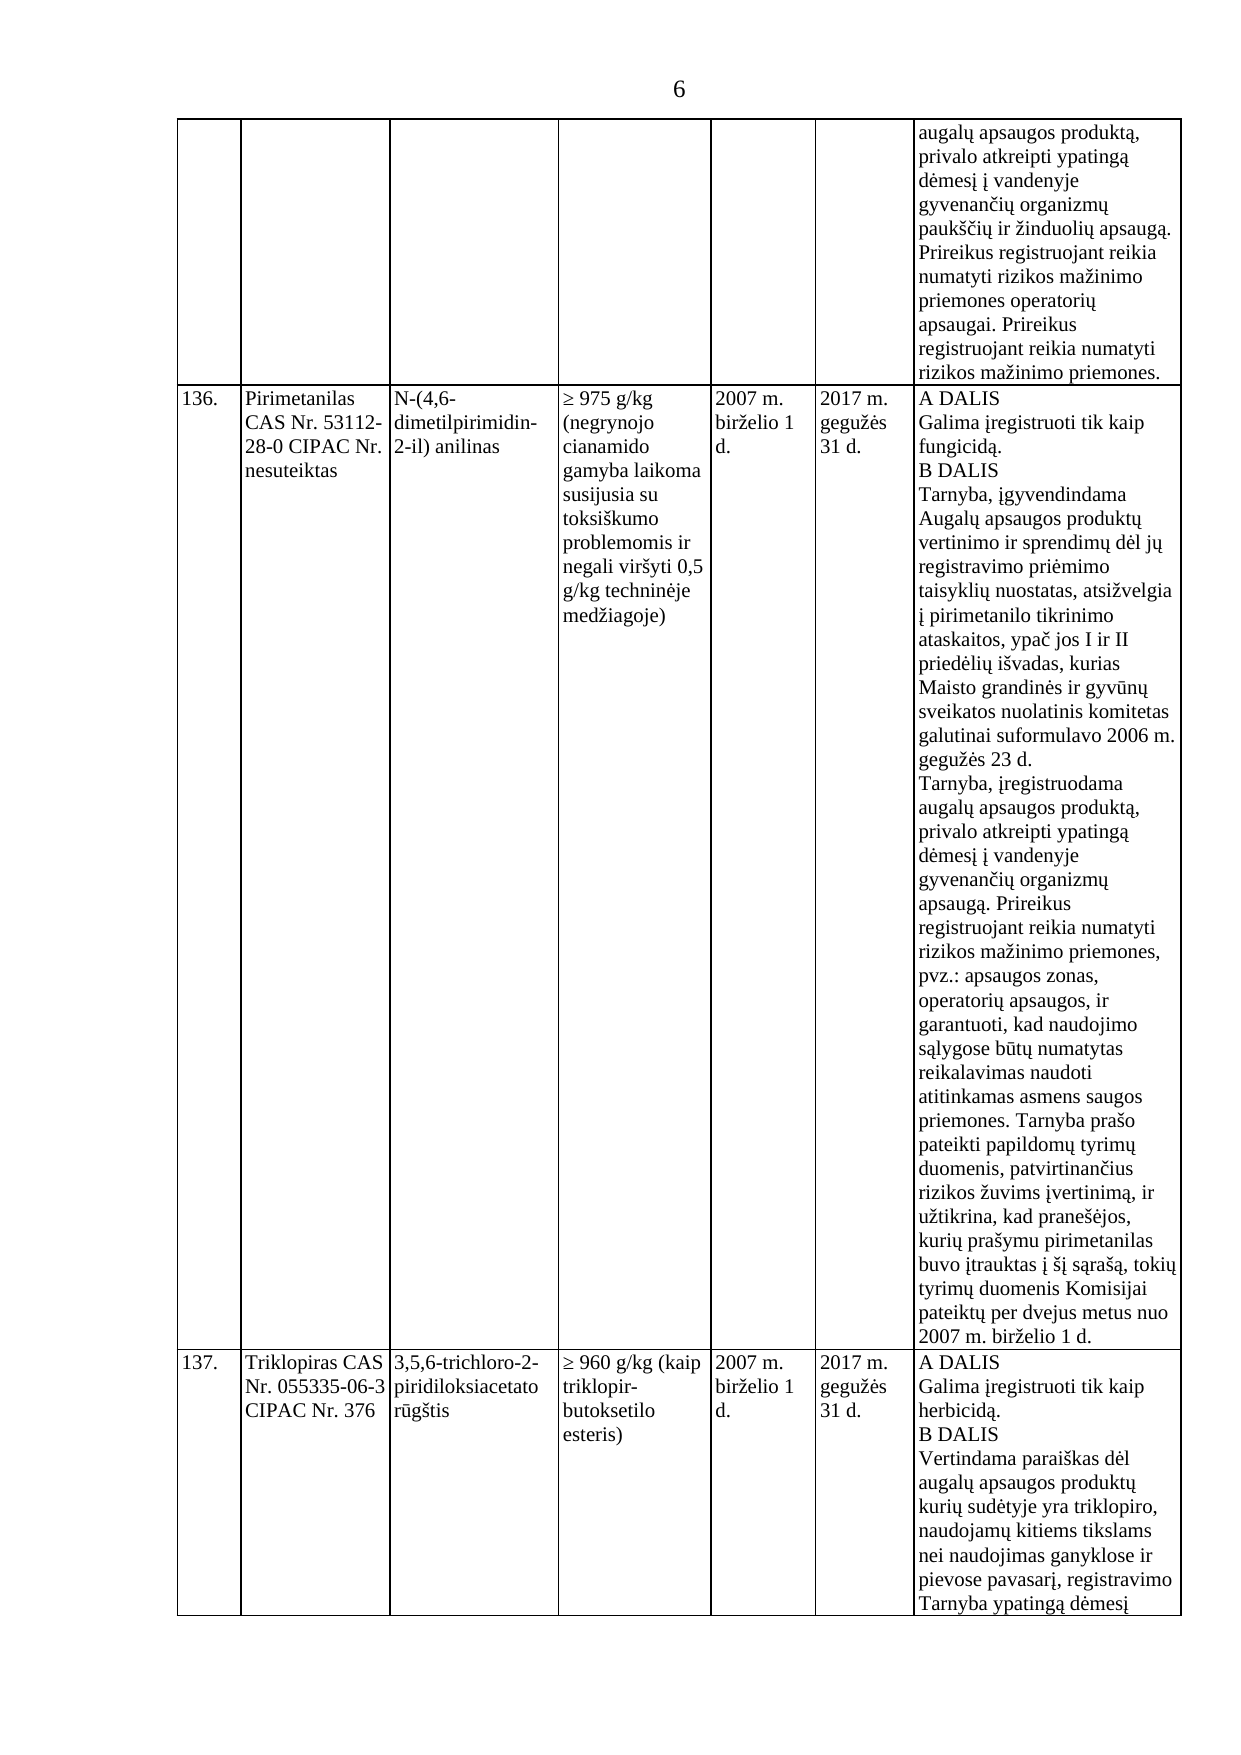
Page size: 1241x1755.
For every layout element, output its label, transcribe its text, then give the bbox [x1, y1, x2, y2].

table_cell 2017 m. gegužės 31 d. [816, 1350, 913, 1615]
table_cell [559, 120, 710, 384]
table_cell [391, 120, 558, 384]
table_cell Pirimetanilas CAS Nr. 53112-28-0 CIPAC Nr. nesuteiktas [242, 386, 389, 1348]
table_cell 136. [178, 386, 240, 1348]
table_cell [242, 120, 389, 384]
table_cell 2007 m. birželio 1 d. [712, 386, 815, 1348]
table_cell Triklopiras CAS Nr. 055335-06-3 CIPAC Nr. 376 [242, 1350, 389, 1615]
table_cell 2007 m. birželio 1 d. [712, 1350, 815, 1615]
table_cell 137. [178, 1350, 240, 1615]
table_cell 3,5,6-trichloro-2-piridiloksiacetato rūgštis [391, 1350, 558, 1615]
table_cell [178, 120, 240, 384]
table_cell [712, 120, 815, 384]
table_cell [816, 120, 913, 384]
table_cell ≥ 960 g/kg (kaip triklopir-butoksetilo esteris) [559, 1350, 710, 1615]
table_cell N-(4,6-dimetilpirimidin-2-il) anilinas [391, 386, 558, 1348]
table_cell ≥ 975 g/kg (negrynojo cianamido gamyba laikoma susijusia su toksiškumo problemomis ir negali viršyti 0,5 g/kg techninėje medžiagoje) [559, 386, 710, 1348]
table_cell 2017 m. gegužės 31 d. [816, 386, 913, 1348]
